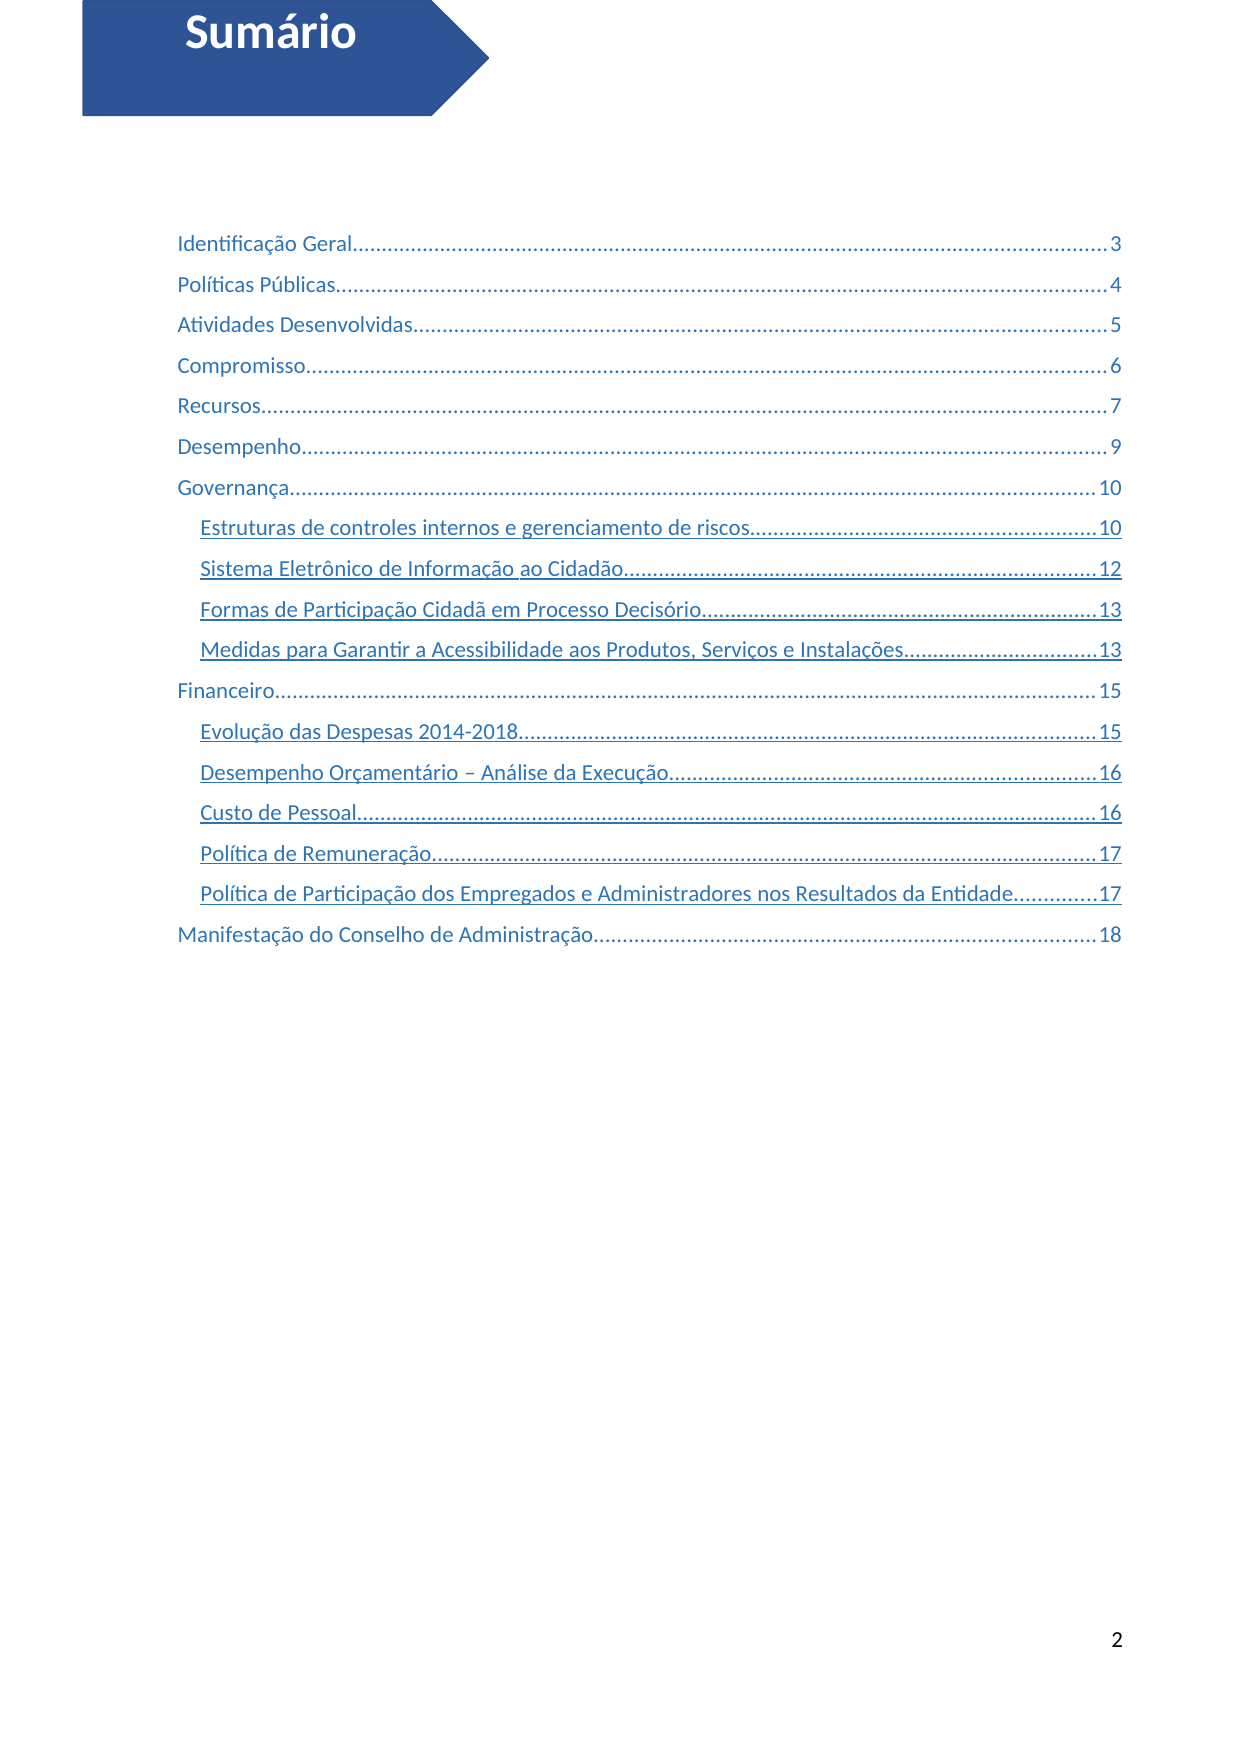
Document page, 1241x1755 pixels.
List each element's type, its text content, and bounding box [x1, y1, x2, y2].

text Formas de Participação Cidadã em Processo Decisório 13 [200, 595, 1241, 623]
text Desempenho Orçamentário – Análise da Execução 16 [200, 758, 1241, 786]
text Política de Remuneração 17 [200, 839, 1241, 867]
text Atividades Desenvolvidas 5 [177, 310, 1241, 338]
text Custo de Pessoal 16 [200, 798, 1241, 826]
text Compromisso 6 [177, 351, 1241, 379]
text Recursos 7 [177, 392, 1241, 419]
text Governança 10 [177, 473, 1241, 501]
text Evolução das Despesas 2014-2018 15 [200, 717, 1241, 745]
text Financeiro 15 [177, 676, 1241, 704]
text Políticas Públicas 4 [177, 270, 1241, 298]
text Desempenho 9 [177, 432, 1241, 460]
text Política de Participação dos Empregados e Administradores nos Resultados da Entidade 17 [200, 879, 1241, 907]
text Estruturas de controles internos e gerenciamento de riscos 10 [200, 513, 1241, 542]
text Medidas para Garantir a Acessibilidade aos Produtos, Serviços e Instalações 13 [200, 635, 1241, 663]
text Sistema Eletrônico de Informação ao Cidadão 12 [200, 554, 1241, 582]
text Manifestação do Conselho de Administração 18 [177, 920, 1241, 948]
text Identificação Geral 3 [177, 229, 1241, 257]
